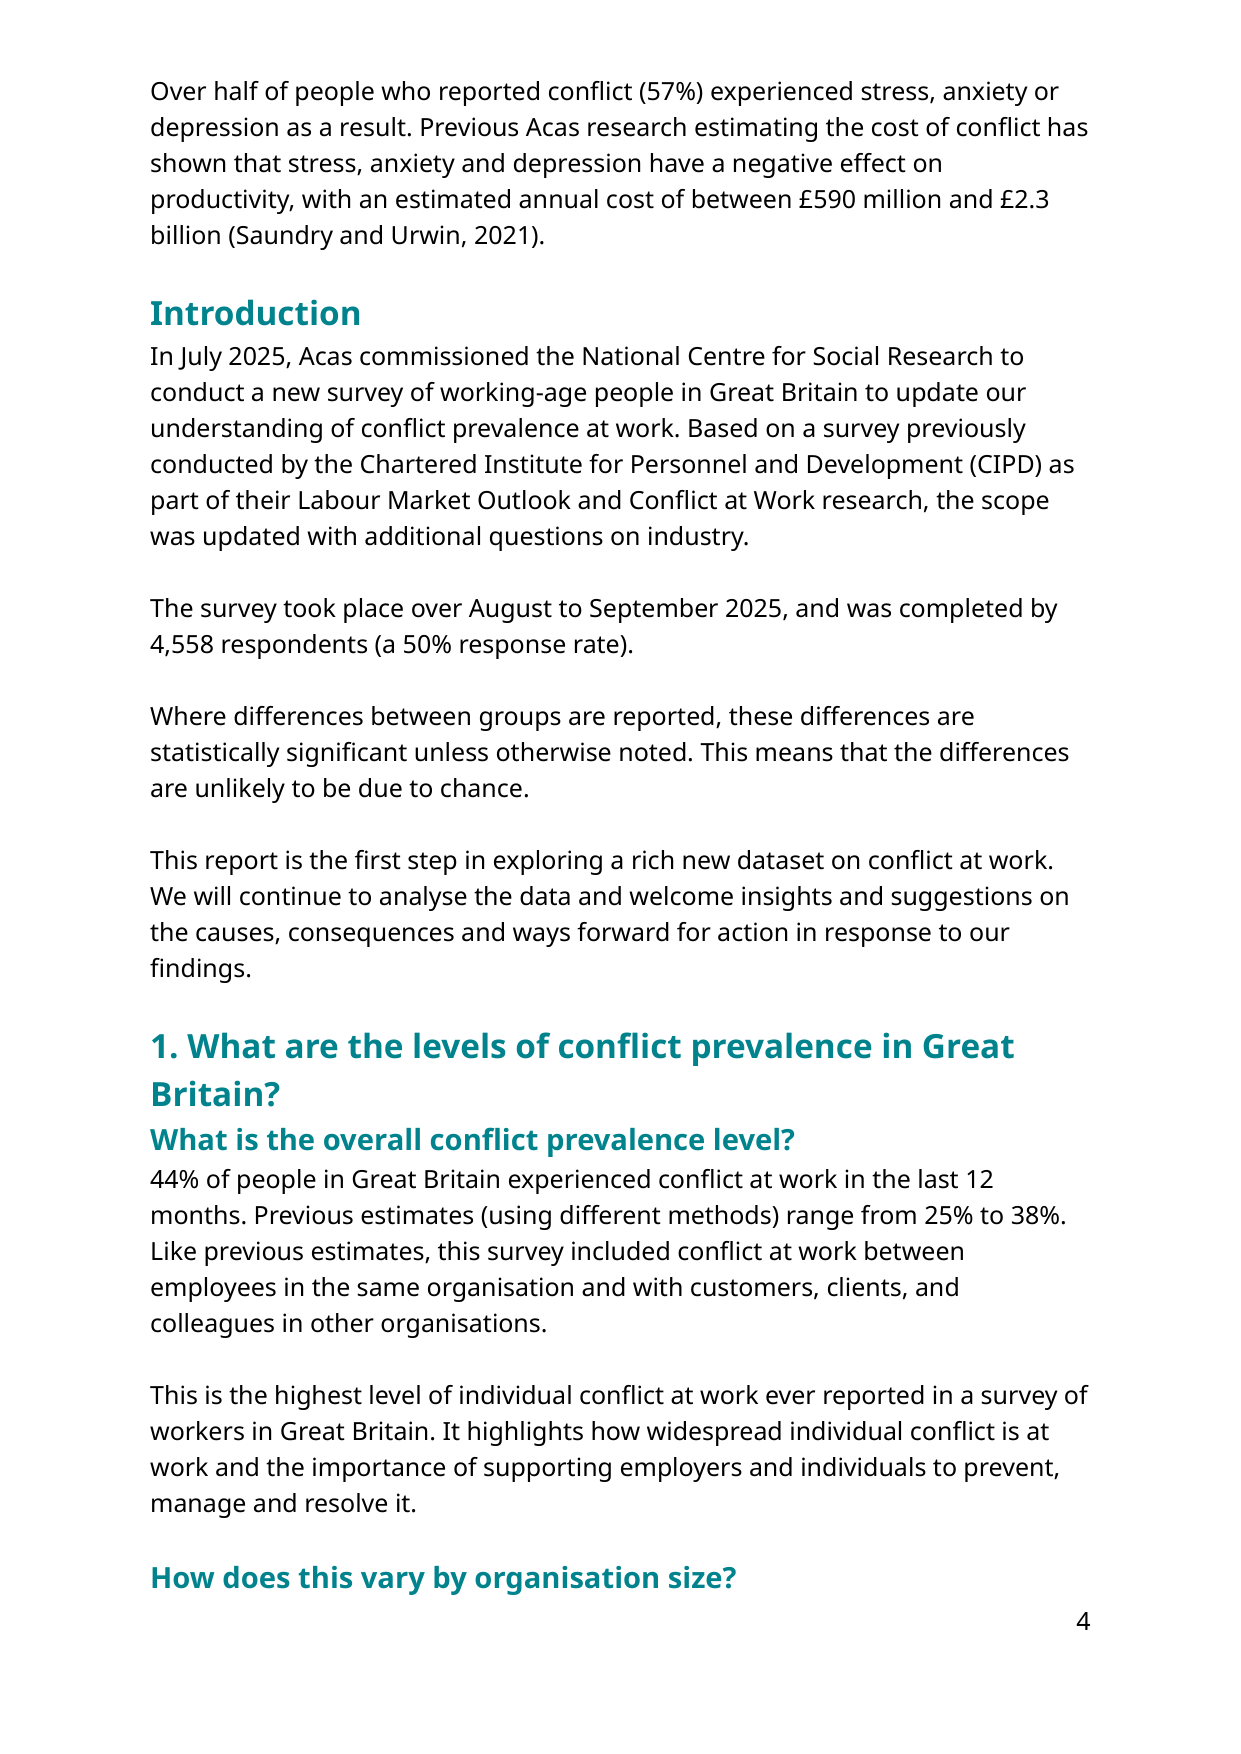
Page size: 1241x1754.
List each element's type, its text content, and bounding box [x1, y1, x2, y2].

subtitle What is the overall conflict prevalence level? [150, 1119, 1090, 1159]
subtitle 1. What are the levels of conflict prevalence in Great Britain? [150, 1023, 1090, 1117]
text The survey took place over August to September 2025, and was completed by 4,558 respondents (a 50% response rate). [150, 591, 1090, 661]
text 44% of people in Great Britain experienced conflict at work in the last 12 months. Previous estimates (using different methods) range from 25% to 38%. Like previous estimates, this survey included conflict at work between employees in the same organisation and with customers, clients, and colleagues in other organisations. [150, 1161, 1090, 1339]
text Over half of people who reported conflict (57%) experienced stress, anxiety or depression as a result. Previous Acas research estimating the cost of conflict has shown that stress, anxiety and depression have a negative effect on productivity, with an estimated annual cost of between £590 million and £2.3 billion (Saundry and Urwin, 2021). [150, 74, 1090, 252]
text This report is the first step in exploring a rich new dataset on conflict at work. We will continue to analyse the data and welcome insights and suggestions on the causes, consequences and ways forward for action in response to our findings. [150, 843, 1090, 985]
subtitle How does this vary by organisation size? [150, 1558, 1090, 1597]
text In July 2025, Acas commissioned the National Centre for Social Research to conduct a new survey of working-age people in Great Britain to update our understanding of conflict prevalence at work. Based on a survey previously conducted by the Chartered Institute for Personnel and Development (CIPD) as part of their Labour Market Outlook and Conflict at Work research, the scope was updated with additional questions on industry. [150, 338, 1090, 552]
subtitle Introduction [150, 290, 1090, 336]
text This is the highest level of individual conflict at work ever reported in a survey of workers in Great Britain. It highlights how widespread individual conflict is at work and the importance of supporting employers and individuals to prevent, manage and resolve it. [150, 1377, 1090, 1520]
text Where differences between groups are reported, these differences are statistically significant unless otherwise noted. This means that the differences are unlikely to be due to chance. [150, 699, 1090, 805]
